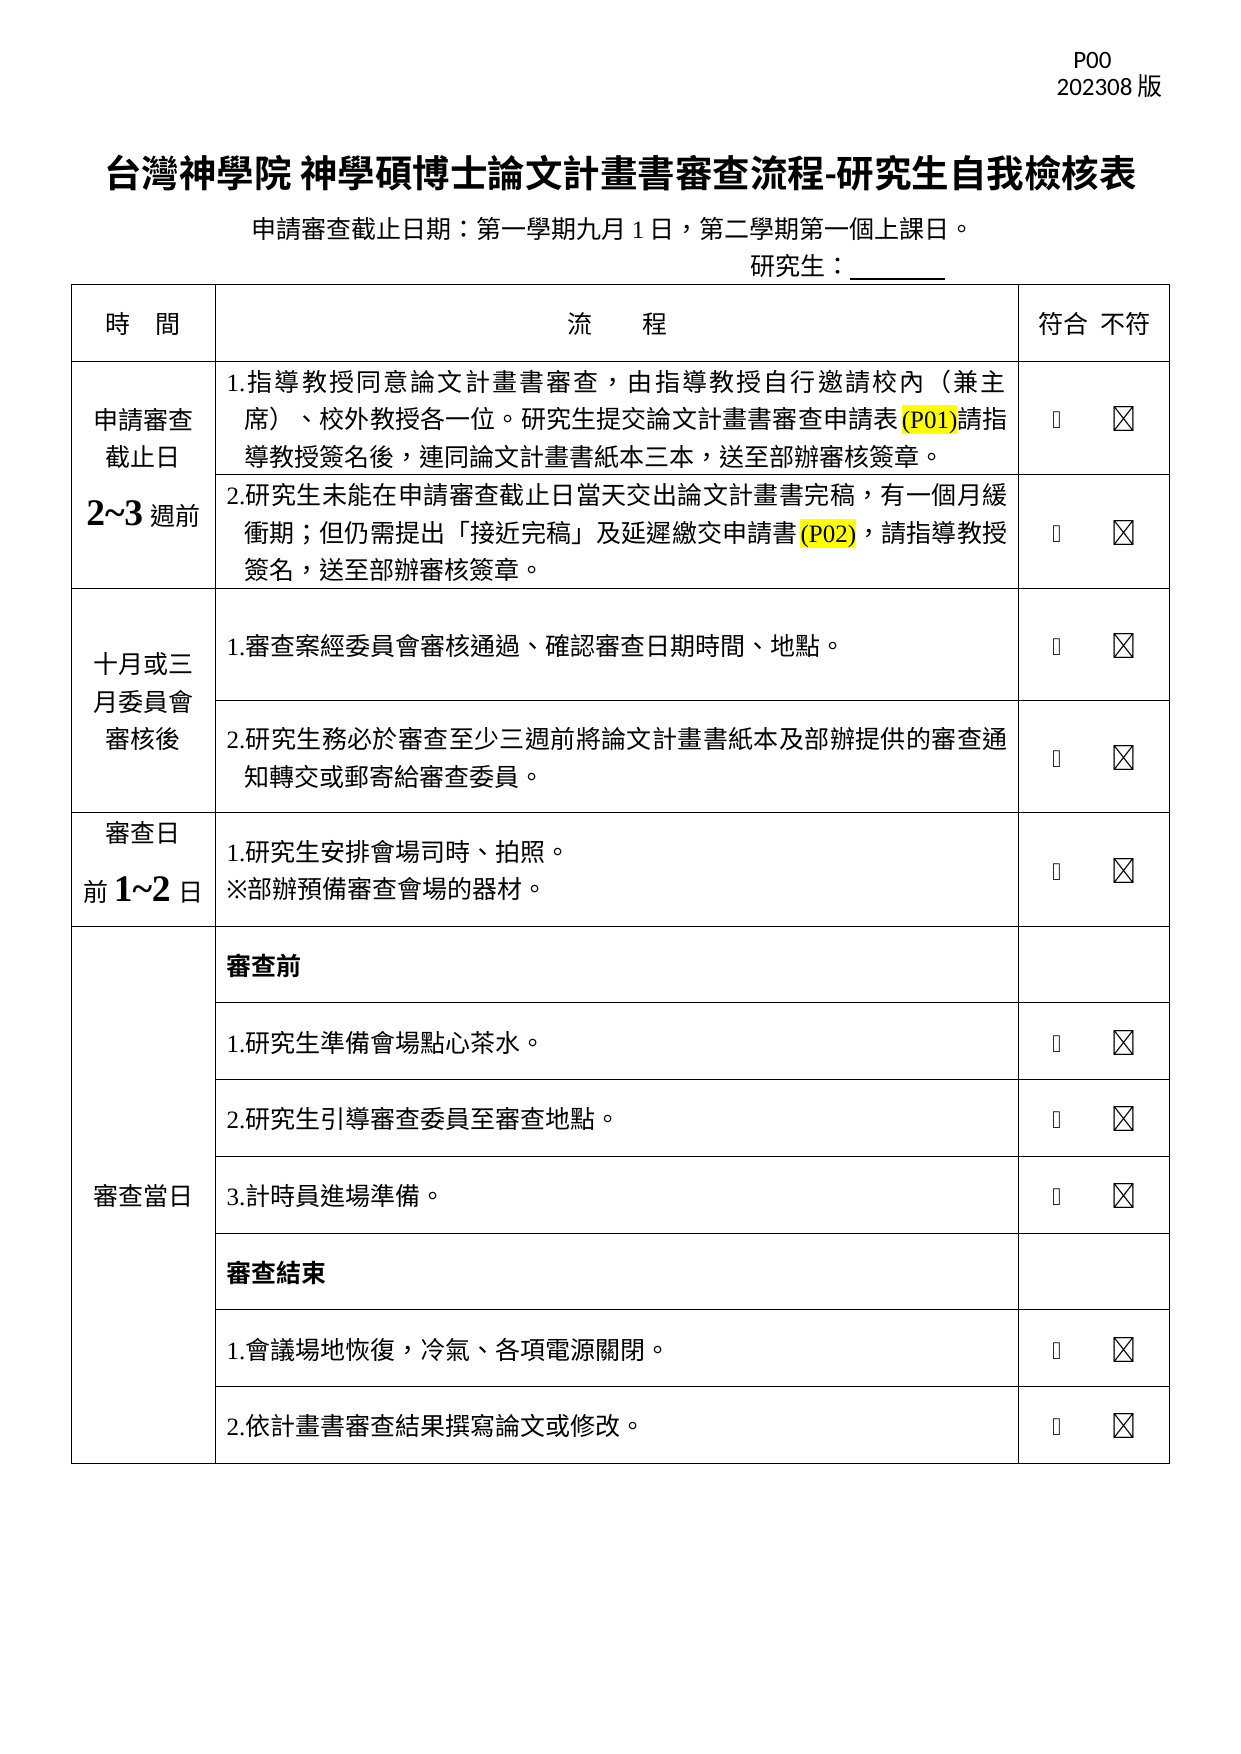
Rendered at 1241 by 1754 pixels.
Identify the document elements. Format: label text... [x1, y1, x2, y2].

table_cell   [1019, 1003, 1169, 1079]
table_cell 1.研究生準備會場點心茶水。 [216, 1003, 1018, 1079]
table_cell 3.計時員進場準備。 [216, 1157, 1018, 1233]
table_cell 2.研究生引導審查委員至審查地點。 [216, 1080, 1018, 1156]
table_cell 1.指導教授同意論文計畫書審查，由指導教授自行邀請校內（兼主席）、校外教授各一位。研究生提交論文計畫書審查申請表(P01)請指導教授簽名後，連同論文計畫書紙本三本，送至部辦審核簽章。 [216, 362, 1018, 474]
table_cell   [1019, 1080, 1169, 1156]
table_cell 2.研究生務必於審查至少三週前將論文計畫書紙本及部辦提供的審查通知轉交或郵寄給審查委員。 [216, 701, 1018, 812]
table_cell   [1019, 813, 1169, 926]
table_cell 1.審查案經委員會審核通過、確認審查日期時間、地點。 [216, 589, 1018, 700]
table_cell 申請審查截止日 2~3週前 [72, 362, 215, 588]
text 台灣神學院 神學碩博士論文計畫書審查流程-研究生自我檢核表 [103, 134, 1137, 209]
table_header 符合 不符 [1019, 285, 1169, 361]
text 研究生： [59, 246, 1166, 284]
table_cell 審查前 [216, 927, 1018, 1002]
table_cell 審查日 前1~2日 [72, 813, 215, 926]
table_cell 2.依計畫書審查結果撰寫論文或修改。 [216, 1387, 1018, 1463]
table_cell 1.研究生安排會場司時、拍照。 ※部辦預備審查會場的器材。 [216, 813, 1018, 926]
table_cell   [1019, 589, 1169, 700]
table_cell   [1019, 1157, 1169, 1233]
text P00 [1022, 44, 1162, 75]
table_cell   [1019, 475, 1169, 588]
table_cell   [1019, 362, 1169, 474]
table_cell   [1019, 1310, 1169, 1386]
table_cell 2.研究生未能在申請審查截止日當天交出論文計畫書完稿，有一個月緩衝期；但仍需提出「接近完稿」及延遲繳交申請書(P02)，請指導教授簽名，送至部辦審核簽章。 [216, 475, 1018, 588]
table_cell   [1019, 701, 1169, 812]
table_cell 1.會議場地恢復，冷氣、各項電源關閉。 [216, 1310, 1018, 1386]
table_cell [1019, 1234, 1169, 1309]
table_cell 十月或三月委員會審核後 [72, 589, 215, 812]
text 202308版 [1022, 75, 1162, 100]
table_cell 審查當日 [72, 927, 215, 1463]
text 申請審查截止日期：第一學期九月1日，第二學期第一個上課日。 [59, 209, 1166, 246]
table_cell 審查結束 [216, 1234, 1018, 1309]
table_cell   [1019, 1387, 1169, 1463]
table_header 時 間 [72, 285, 215, 361]
table_header 流 程 [216, 285, 1018, 361]
table_cell [1019, 927, 1169, 1002]
